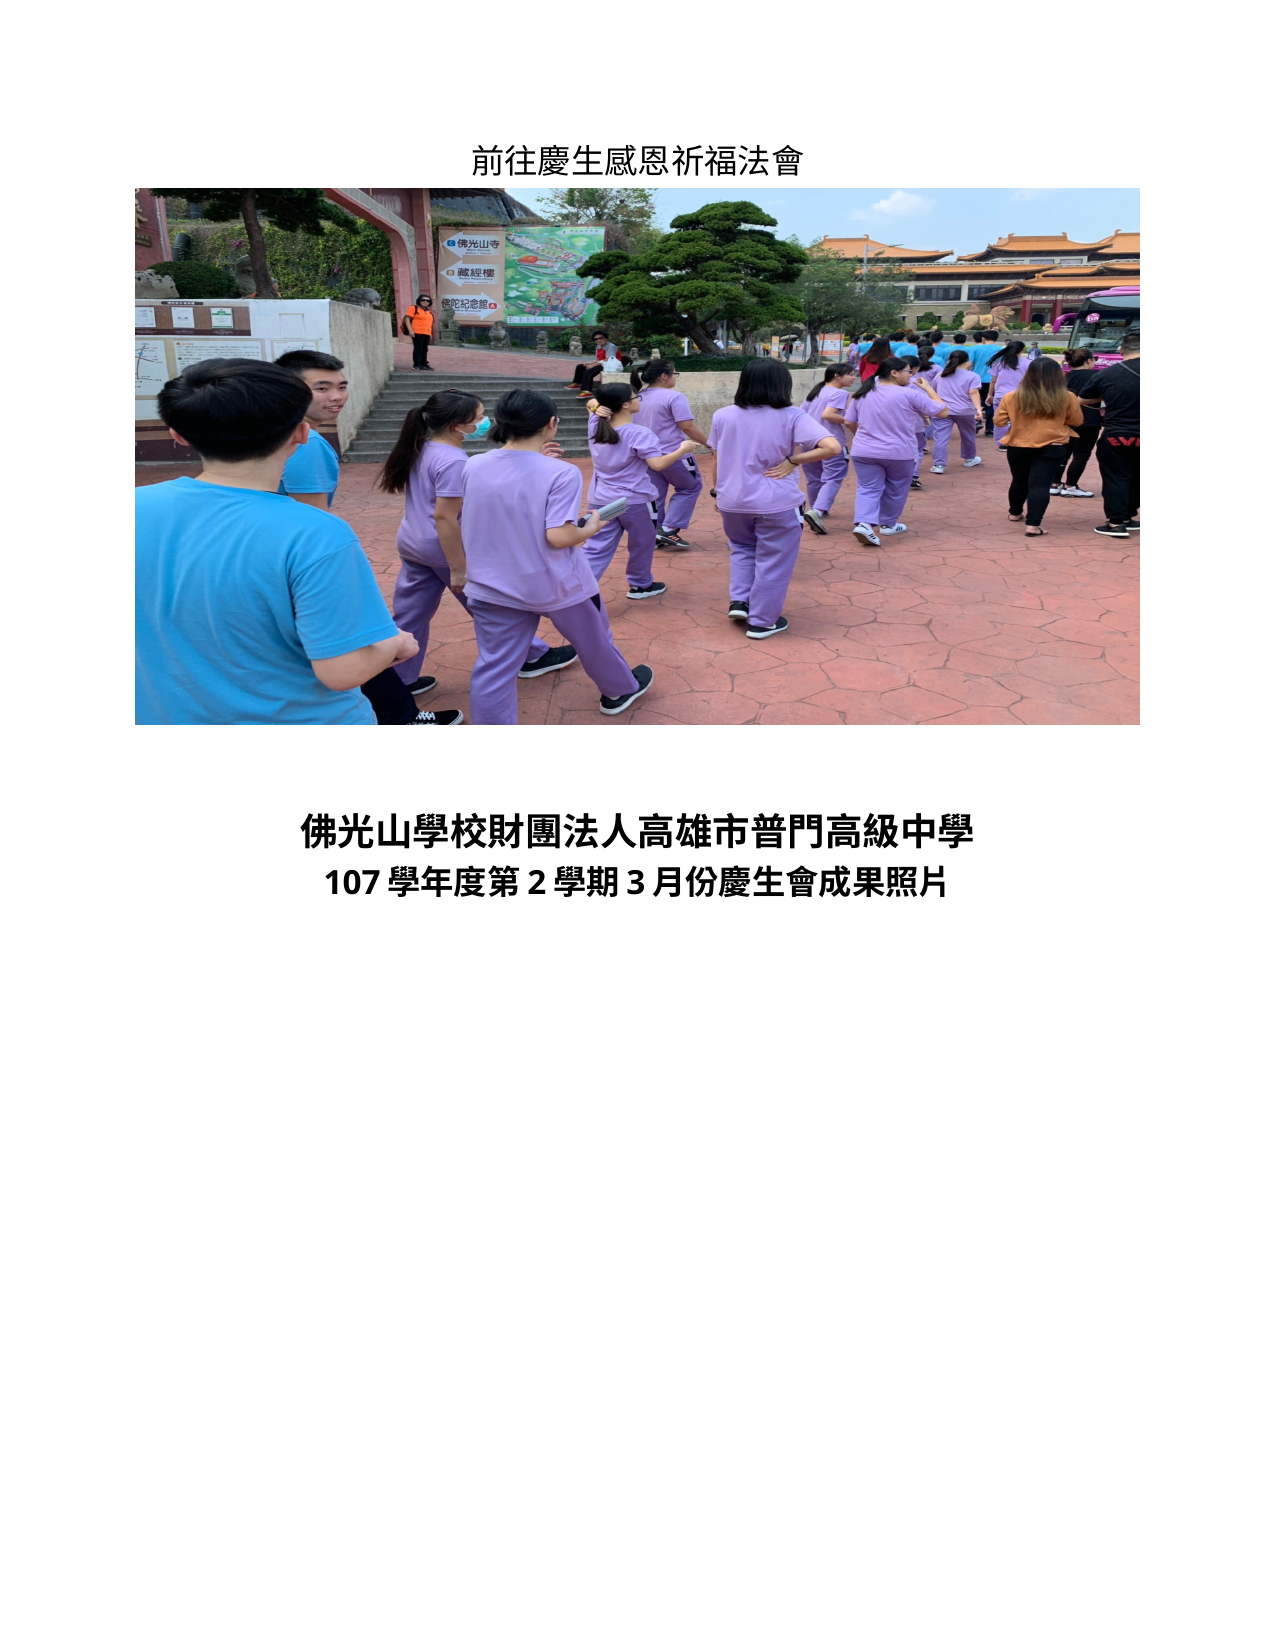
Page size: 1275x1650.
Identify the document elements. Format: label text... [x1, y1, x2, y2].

text 107學年度第2學期3月份慶生會成果照片 [135, 856, 1140, 904]
text 前往慶生感恩祈福法會 [135, 135, 1140, 188]
picture [135, 188, 1140, 725]
text 佛光山學校財團法人高雄市普門高級中學 [135, 802, 1140, 856]
